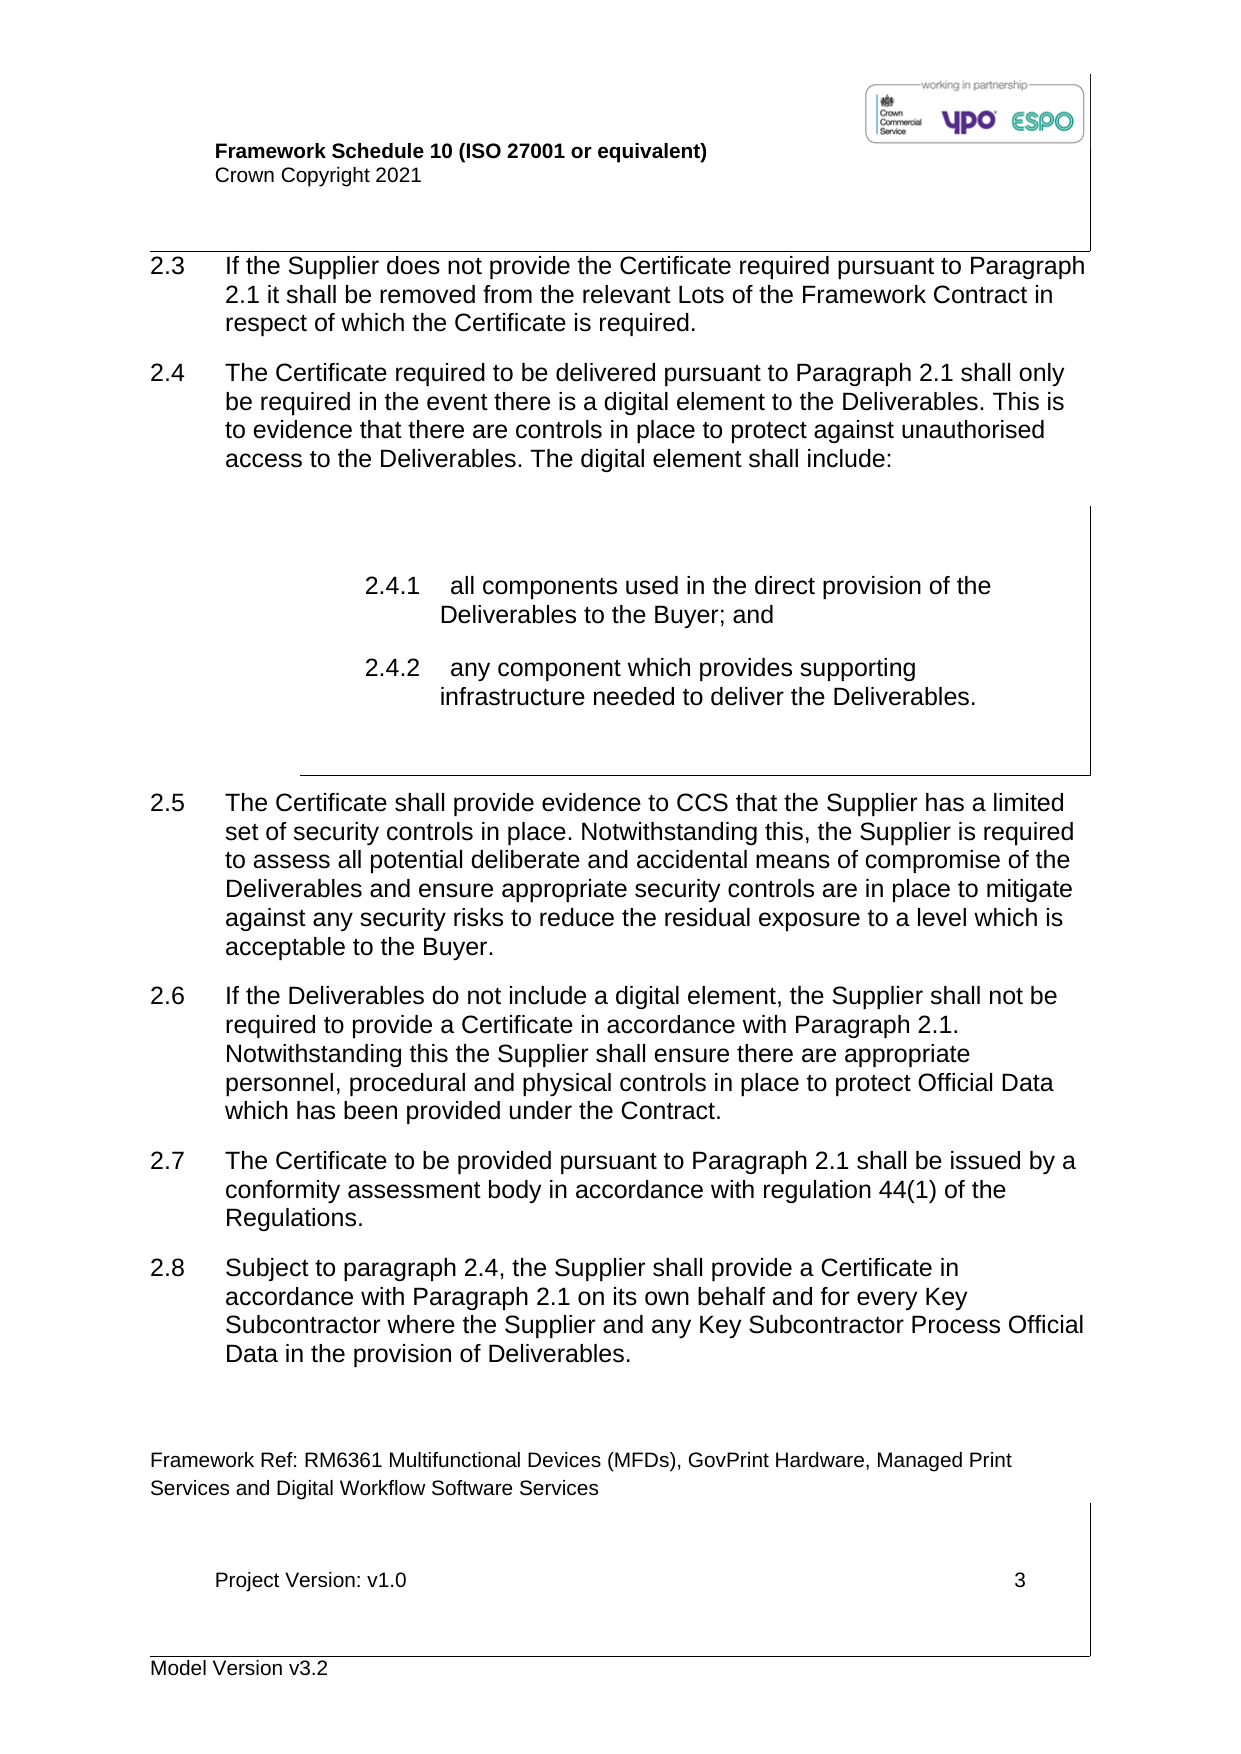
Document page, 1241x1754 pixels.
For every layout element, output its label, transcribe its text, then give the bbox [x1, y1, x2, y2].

text 2.5 The Certificate shall provide evidence to CCS that the Supplier has a limited set of security controls in place. Notwithstanding this, the Supplier is required to assess all potential deliberate and accidental means of compromise of the Deliverables and ensure appropriate security controls are in place to mitigate against any security risks to reduce the residual exposure to a level which is acceptable to the Buyer. [150, 788, 1090, 961]
text 2.6 If the Deliverables do not include a digital element, the Supplier shall not be required to provide a Certificate in accordance with Paragraph 2.1. Notwithstanding this the Supplier shall ensure there are appropriate personnel, procedural and physical controls in place to protect Official Data which has been provided under the Contract. [150, 981, 1090, 1125]
text 2.4.2 any component which provides supporting infrastructure needed to deliver the Deliverables. [300, 589, 1090, 775]
text 2.3 If the Supplier does not provide the Certificate required pursuant to Paragraph 2.1 it shall be removed from the relevant Lots of the Framework Contract in respect of which the Certificate is required. [150, 251, 1090, 337]
text 2.7 The Certificate to be provided pursuant to Paragraph 2.1 shall be issued by a conformity assessment body in accordance with regulation 44(1) of the Regulations. [150, 1146, 1090, 1232]
text 2.4 The Certificate required to be delivered pursuant to Paragraph 2.1 shall only be required in the event there is a digital element to the Deliverables. This is to evidence that there are controls in place to protect against unauthorised access to the Deliverables. The digital element shall include: [150, 358, 1090, 473]
text 2.4.1 all components used in the direct provision of the Deliverables to the Buyer; and [300, 506, 1090, 589]
text 2.8 Subject to paragraph 2.4, the Supplier shall provide a Certificate in accordance with Paragraph 2.1 on its own behalf and for every Key Subcontractor where the Supplier and any Key Subcontractor Process Official Data in the provision of Deliverables. [150, 1253, 1090, 1368]
